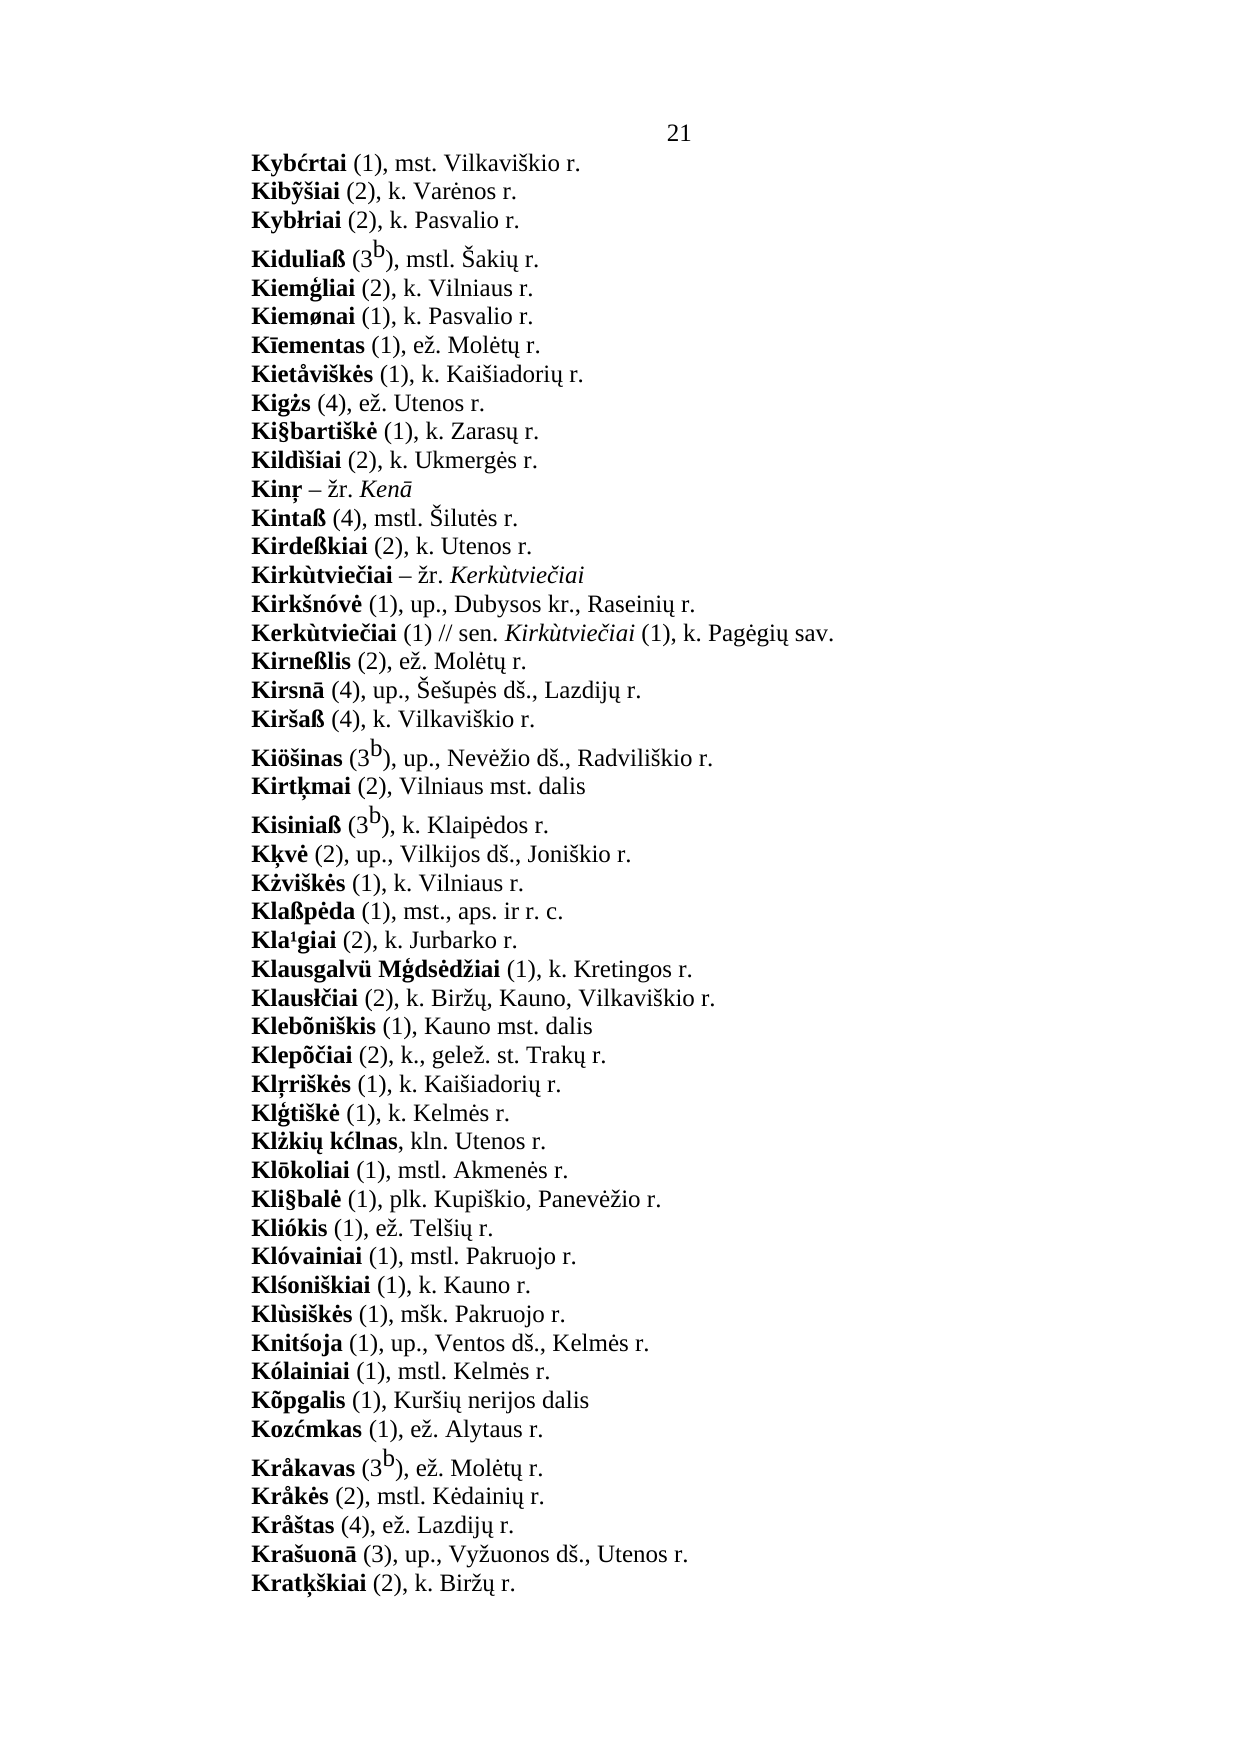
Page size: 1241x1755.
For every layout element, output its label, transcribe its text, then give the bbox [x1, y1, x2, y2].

text Kżviškės (1), k. Vilniaus r. [177, 868, 1181, 896]
text Kirneßlis (2), ež. Molėtų r. [177, 646, 1181, 675]
text Klaßpėda (1), mst., aps. ir r. c. [177, 896, 1181, 925]
text Kintaß (4), mstl. Šilutės r. [177, 503, 1181, 531]
text Klśoniškiai (1), k. Kauno r. [177, 1270, 1181, 1299]
text Kiršaß (4), k. Vilkaviškio r. [177, 704, 1181, 733]
text Kybćrtai (1), mst. Vilkaviškio r. [177, 148, 1181, 176]
text Klausłčiai (2), k. Biržų, Kauno, Vilkaviškio r. [177, 983, 1181, 1011]
text Kiöšinas (3b), up., Nevėžio dš., Radviliškio r. [177, 733, 1181, 771]
text Kólainiai (1), mstl. Kelmės r. [177, 1356, 1181, 1385]
text Kråštas (4), ež. Lazdijų r. [177, 1510, 1181, 1539]
text Knitśoja (1), up., Ventos dš., Kelmės r. [177, 1328, 1181, 1356]
text Klģtiškė (1), k. Kelmės r. [177, 1098, 1181, 1126]
text Krašuonā (3), up., Vyžuonos dš., Utenos r. [177, 1539, 1181, 1568]
text Klùsiškės (1), mšk. Pakruojo r. [177, 1299, 1181, 1328]
text Klausgalvü Mģdsėdžiai (1), k. Kretingos r. [177, 954, 1181, 983]
text Kybłriai (2), k. Pasvalio r. [177, 205, 1181, 234]
text Kietåviškės (1), k. Kaišiadorių r. [177, 359, 1181, 388]
text Klżkių kćlnas, kln. Utenos r. [177, 1126, 1181, 1155]
text Kli§balė (1), plk. Kupiškio, Panevėžio r. [177, 1184, 1181, 1213]
text Kerkùtviečiai (1) // sen. Kirkùtviečiai (1), k. Pagėgių sav. [177, 618, 1181, 646]
text Kratķškiai (2), k. Biržų r. [177, 1568, 1181, 1596]
text Kirsnā (4), up., Šešupės dš., Lazdijų r. [177, 675, 1181, 704]
text Kķvė (2), up., Vilkijos dš., Joniškio r. [177, 839, 1181, 868]
text Kiduliaß (3b), mstl. Šakių r. [177, 234, 1181, 273]
text Klebõniškis (1), Kauno mst. dalis [177, 1011, 1181, 1040]
text Kõpgalis (1), Kuršių nerijos dalis [177, 1385, 1181, 1414]
text Kibỹšiai (2), k. Varėnos r. [177, 176, 1181, 205]
text Kråkavas (3b), ež. Molėtų r. [177, 1443, 1181, 1481]
text Ki§bartiškė (1), k. Zarasų r. [177, 416, 1181, 445]
text Kirkùtviečiai – žr. Kerkùtviečiai [177, 560, 1181, 589]
text Kliókis (1), ež. Telšių r. [177, 1213, 1181, 1241]
text Kla¹giai (2), k. Jurbarko r. [177, 925, 1181, 954]
text Kråkės (2), mstl. Kėdainių r. [177, 1481, 1181, 1510]
text Klŗriškės (1), k. Kaišiadorių r. [177, 1069, 1181, 1098]
text Kozćmkas (1), ež. Alytaus r. [177, 1414, 1181, 1443]
text Kīementas (1), ež. Molėtų r. [177, 330, 1181, 359]
text Kigżs (4), ež. Utenos r. [177, 388, 1181, 416]
text Kirdeßkiai (2), k. Utenos r. [177, 531, 1181, 560]
text Klóvainiai (1), mstl. Pakruojo r. [177, 1241, 1181, 1270]
text Kisiniaß (3b), k. Klaipėdos r. [177, 800, 1181, 839]
text Kirkšnóvė (1), up., Dubysos kr., Raseinių r. [177, 589, 1181, 618]
text Klepõčiai (2), k., gelež. st. Trakų r. [177, 1040, 1181, 1069]
text Kiemønai (1), k. Pasvalio r. [177, 301, 1181, 330]
text Kirtķmai (2), Vilniaus mst. dalis [177, 771, 1181, 800]
text Kildìšiai (2), k. Ukmergės r. [177, 445, 1181, 474]
text Kinŗ – žr. Kenā [177, 474, 1181, 503]
text Kiemģliai (2), k. Vilniaus r. [177, 273, 1181, 301]
text Klōkoliai (1), mstl. Akmenės r. [177, 1155, 1181, 1184]
